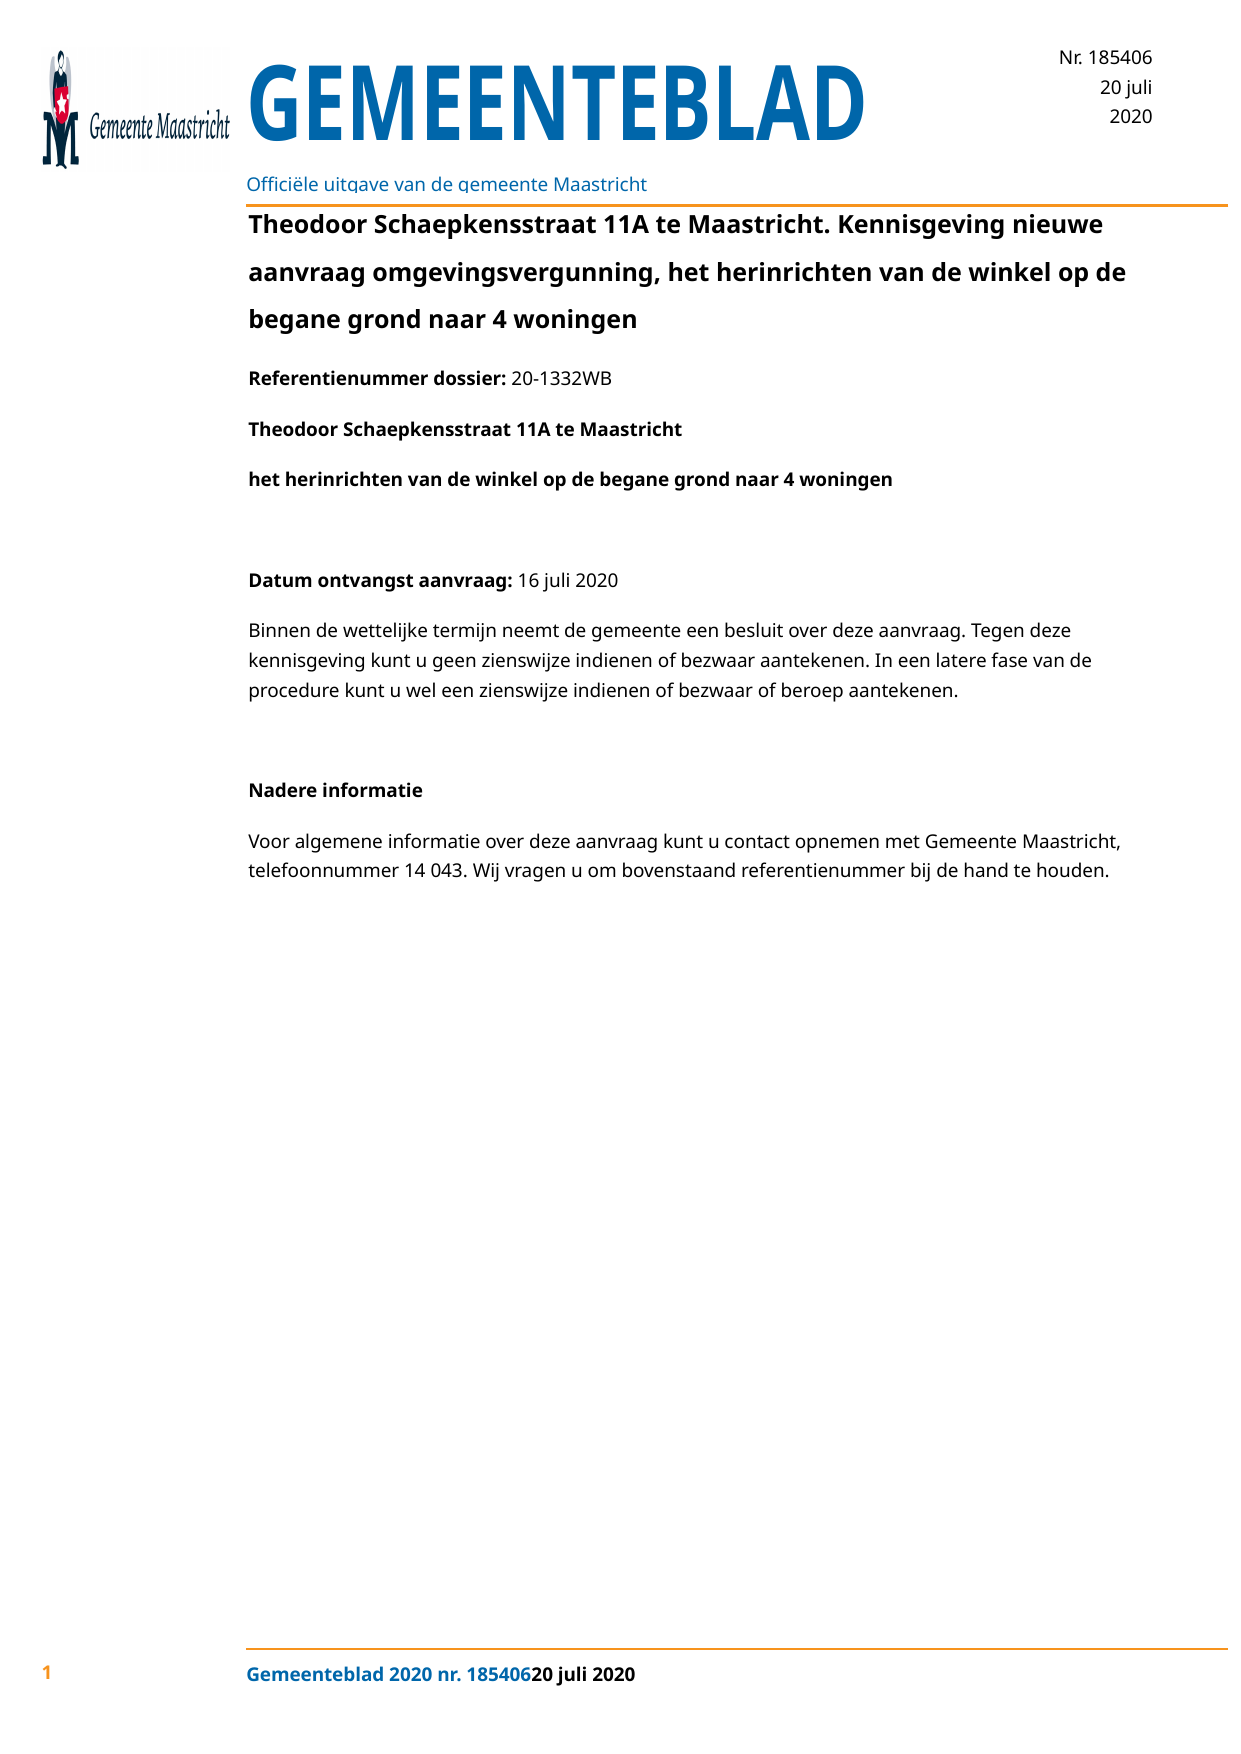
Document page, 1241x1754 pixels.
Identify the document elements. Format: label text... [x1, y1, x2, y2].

text Voor algemene informatie over deze aanvraag kunt u contact opnemen met Gemeente Maastricht, telefoonnummer 14 043. Wij vragen u om bovenstaand referentienummer bij de hand te houden. [248, 828, 1152, 883]
text Referentienummer dossier: 20-1332WB [248, 366, 1152, 391]
text Binnen de wettelijke termijn neemt de gemeente een besluit over deze aanvraag. Tegen deze kennisgeving kunt u geen zienswijze indienen of bezwaar aantekenen. In een latere fase van de procedure kunt u wel een zienswijze indienen of bezwaar of beroep aantekenen. [248, 618, 1152, 702]
text het herinrichten van de winkel op de begane grond naar 4 woningen [248, 466, 1152, 492]
text Datum ontvangst aanvraag: 16 juli 2020 [248, 567, 1152, 593]
text Nadere informatie [248, 778, 1152, 803]
picture [41, 47, 231, 172]
text Theodoor Schaepkensstraat 11A te Maastricht [248, 416, 1152, 442]
text Theodoor Schaepkensstraat 11A te Maastricht. Kennisgeving nieuwe aanvraag omgevingsvergunning, het herinrichten van de winkel op de begane grond naar 4 woningen [248, 207, 1152, 336]
